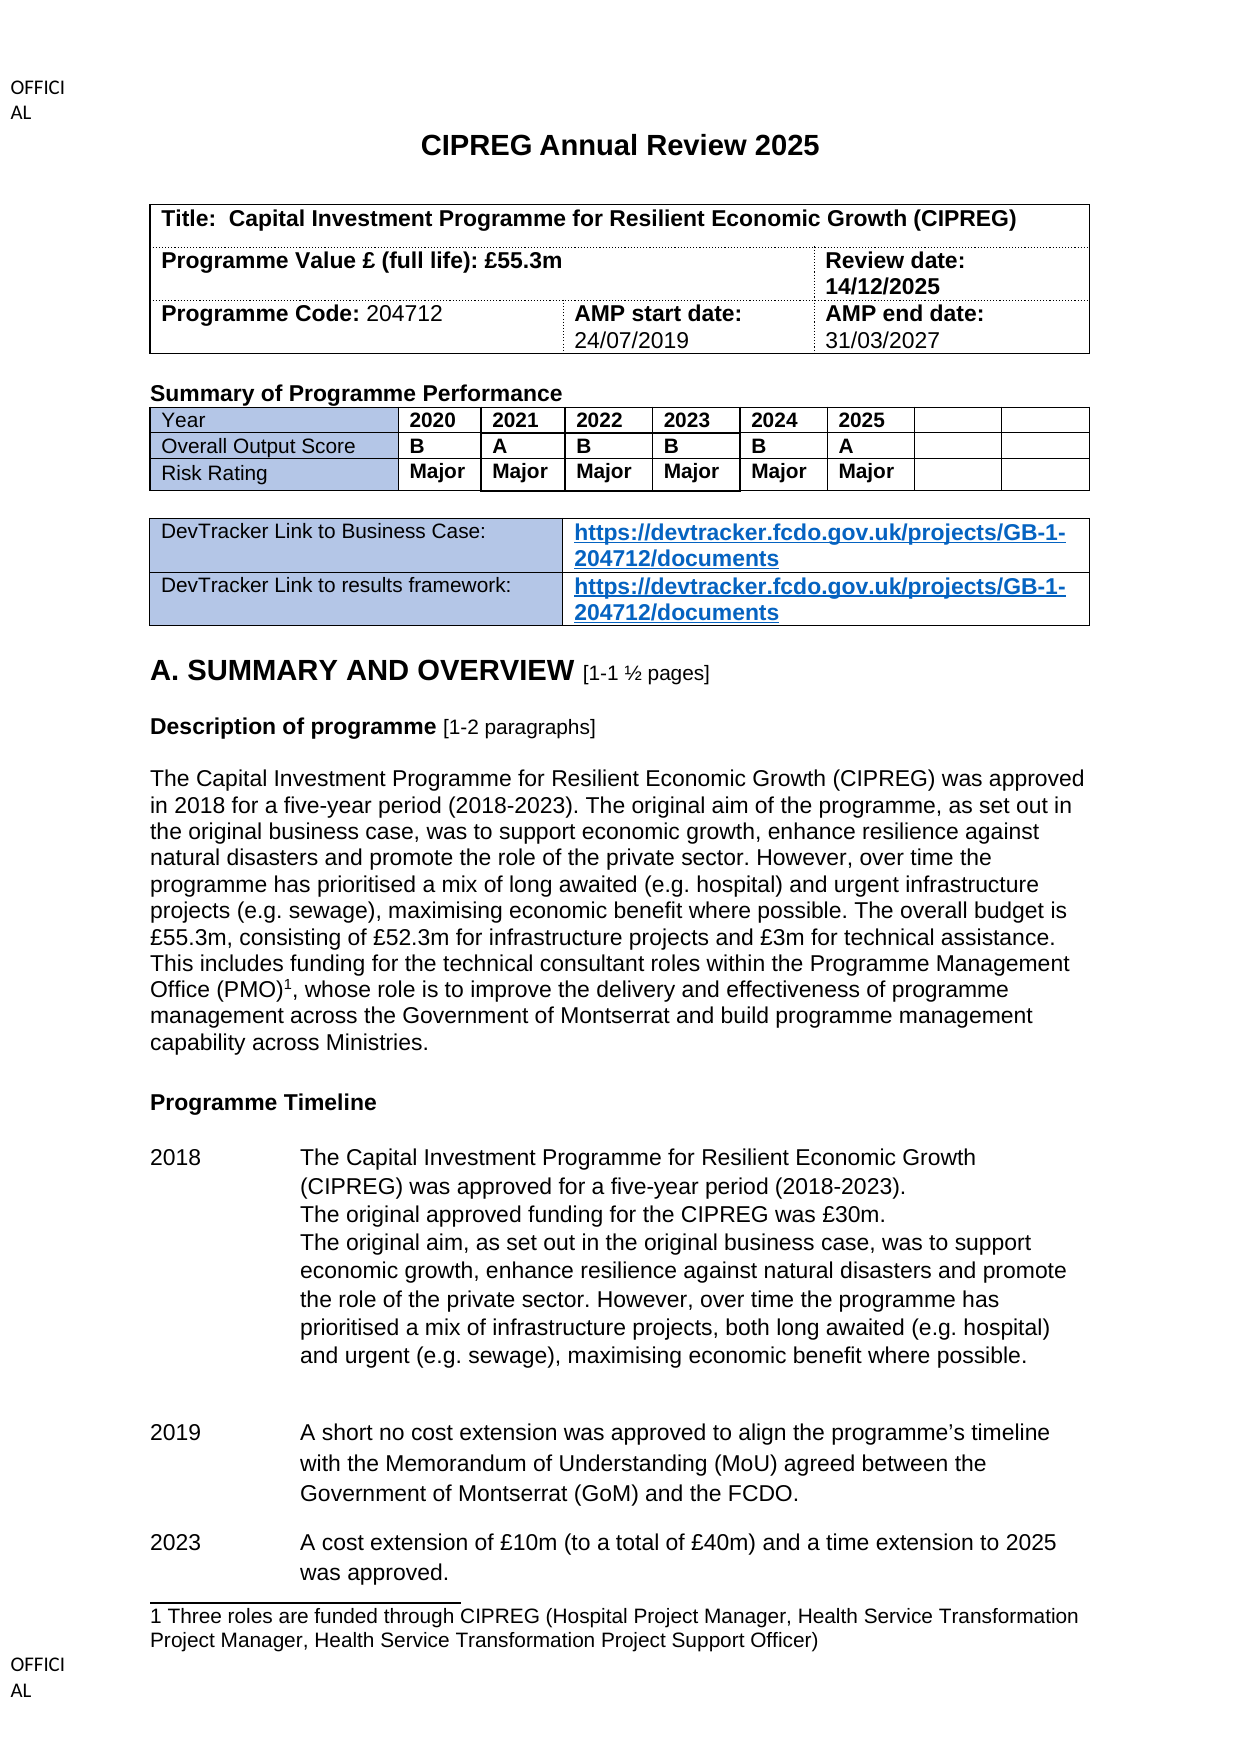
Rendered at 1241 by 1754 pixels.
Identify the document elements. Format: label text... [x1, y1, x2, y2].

text Programme Timeline [150, 1089, 1090, 1115]
table_cell B [566, 434, 652, 458]
table_cell Major [399, 459, 480, 490]
text The original approved funding for the CIPREG was £30m. [225, 1201, 1090, 1228]
table_header 2024 [741, 408, 827, 432]
table_cell [915, 433, 1001, 458]
table_header 2025 [828, 408, 914, 432]
table_cell https://devtracker.fcdo.gov.uk/projects/GB-1-204712/documents [563, 573, 1089, 625]
table_cell [1002, 459, 1089, 490]
text Summary of Programme Performance [150, 380, 1090, 407]
table_cell Major [653, 459, 739, 490]
subtitle CIPREG Annual Review 2025 [150, 127, 1090, 161]
text 2019 A short no cost extension was approved to align the programme’s timeline with the Memorandum of Understanding (MoU) agreed between the Government of Montserrat (GoM) and the FCDO. [150, 1417, 1090, 1506]
table_header Title: Capital Investment Programme for Resilient Economic Growth (CIPREG) [151, 205, 1089, 246]
table_cell Major [566, 459, 652, 490]
table_cell [1002, 433, 1089, 458]
table_header 2020 [399, 408, 480, 432]
table_cell Programme Code: 204712 [151, 300, 563, 353]
table_header [1002, 408, 1089, 432]
table_cell B [741, 433, 827, 458]
text A. SUMMARY AND OVERVIEW [1-1 ½ pages] [150, 653, 1090, 686]
table_cell DevTracker Link to results framework: [150, 573, 562, 625]
table_header 2023 [653, 408, 739, 432]
table_cell AMP start date: 24/07/2019 [563, 300, 814, 353]
table_cell [915, 459, 1001, 490]
text 2018 The Capital Investment Programme for Resilient Economic Growth [150, 1143, 1090, 1171]
table_cell A [482, 434, 564, 458]
text The Capital Investment Programme for Resilient Economic Growth (CIPREG) was approved in 2018 for a five-year period (2018-2023). The original aim of the programme, as set out in the original business case, was to support economic growth, enhance resilience against natural disasters and promote the role of the private sector. However, over time the programme has prioritised a mix of long awaited (e.g. hospital) and urgent infrastructure projects (e.g. sewage), maximising economic benefit where possible. The overall budget is £55.3m, consisting of £52.3m for infrastructure projects and £3m for technical assistance. This includes funding for the technical consultant roles within the Programme Management Office (PMO), whose role is to improve the delivery and effectiveness of programme management across the Government of Montserrat and build programme management capability across Ministries. [150, 765, 1090, 1055]
table_cell Programme Value £ (full life): £55.3m [151, 246, 814, 300]
table_cell B [399, 433, 480, 458]
table_header [915, 408, 1001, 432]
table_cell Overall Output Score [151, 433, 398, 458]
text (CIPREG) was approved for a five-year period (2018-2023). [225, 1173, 1090, 1199]
table_header https://devtracker.fcdo.gov.uk/projects/GB-1-204712/documents [563, 519, 1089, 572]
text 2023 A cost extension of £10m (to a total of £40m) and a time extension to 2025 was approved. [150, 1527, 1090, 1586]
table_cell Major [741, 459, 827, 490]
text Description of programme [1-2 paragraphs] [150, 713, 1090, 739]
table_cell B [653, 434, 739, 458]
table_header DevTracker Link to Business Case: [150, 519, 562, 572]
table_header Year [151, 408, 398, 432]
table_cell Major [482, 459, 564, 490]
table_header 2022 [566, 408, 652, 432]
table_cell A [828, 433, 914, 458]
table_cell AMP end date: 31/03/2027 [814, 300, 1089, 353]
table_cell Major [828, 459, 914, 490]
table_cell Risk Rating [151, 459, 398, 490]
table_header 2021 [482, 408, 564, 432]
table_cell Review date: 14/12/2025 [814, 246, 1089, 300]
text Three roles are funded through CIPREG (Hospital Project Manager, Health Service Transformation Project Manager, Health Service Transformation Project Support Officer) [150, 1603, 1090, 1651]
text The original aim, as set out in the original business case, was to support economic growth, enhance resilience against natural disasters and promote the role of the private sector. However, over time the programme has prioritised a mix of infrastructure projects, both long awaited (e.g. hospital) and urgent (e.g. sewage), maximising economic benefit where possible. [300, 1229, 1090, 1368]
